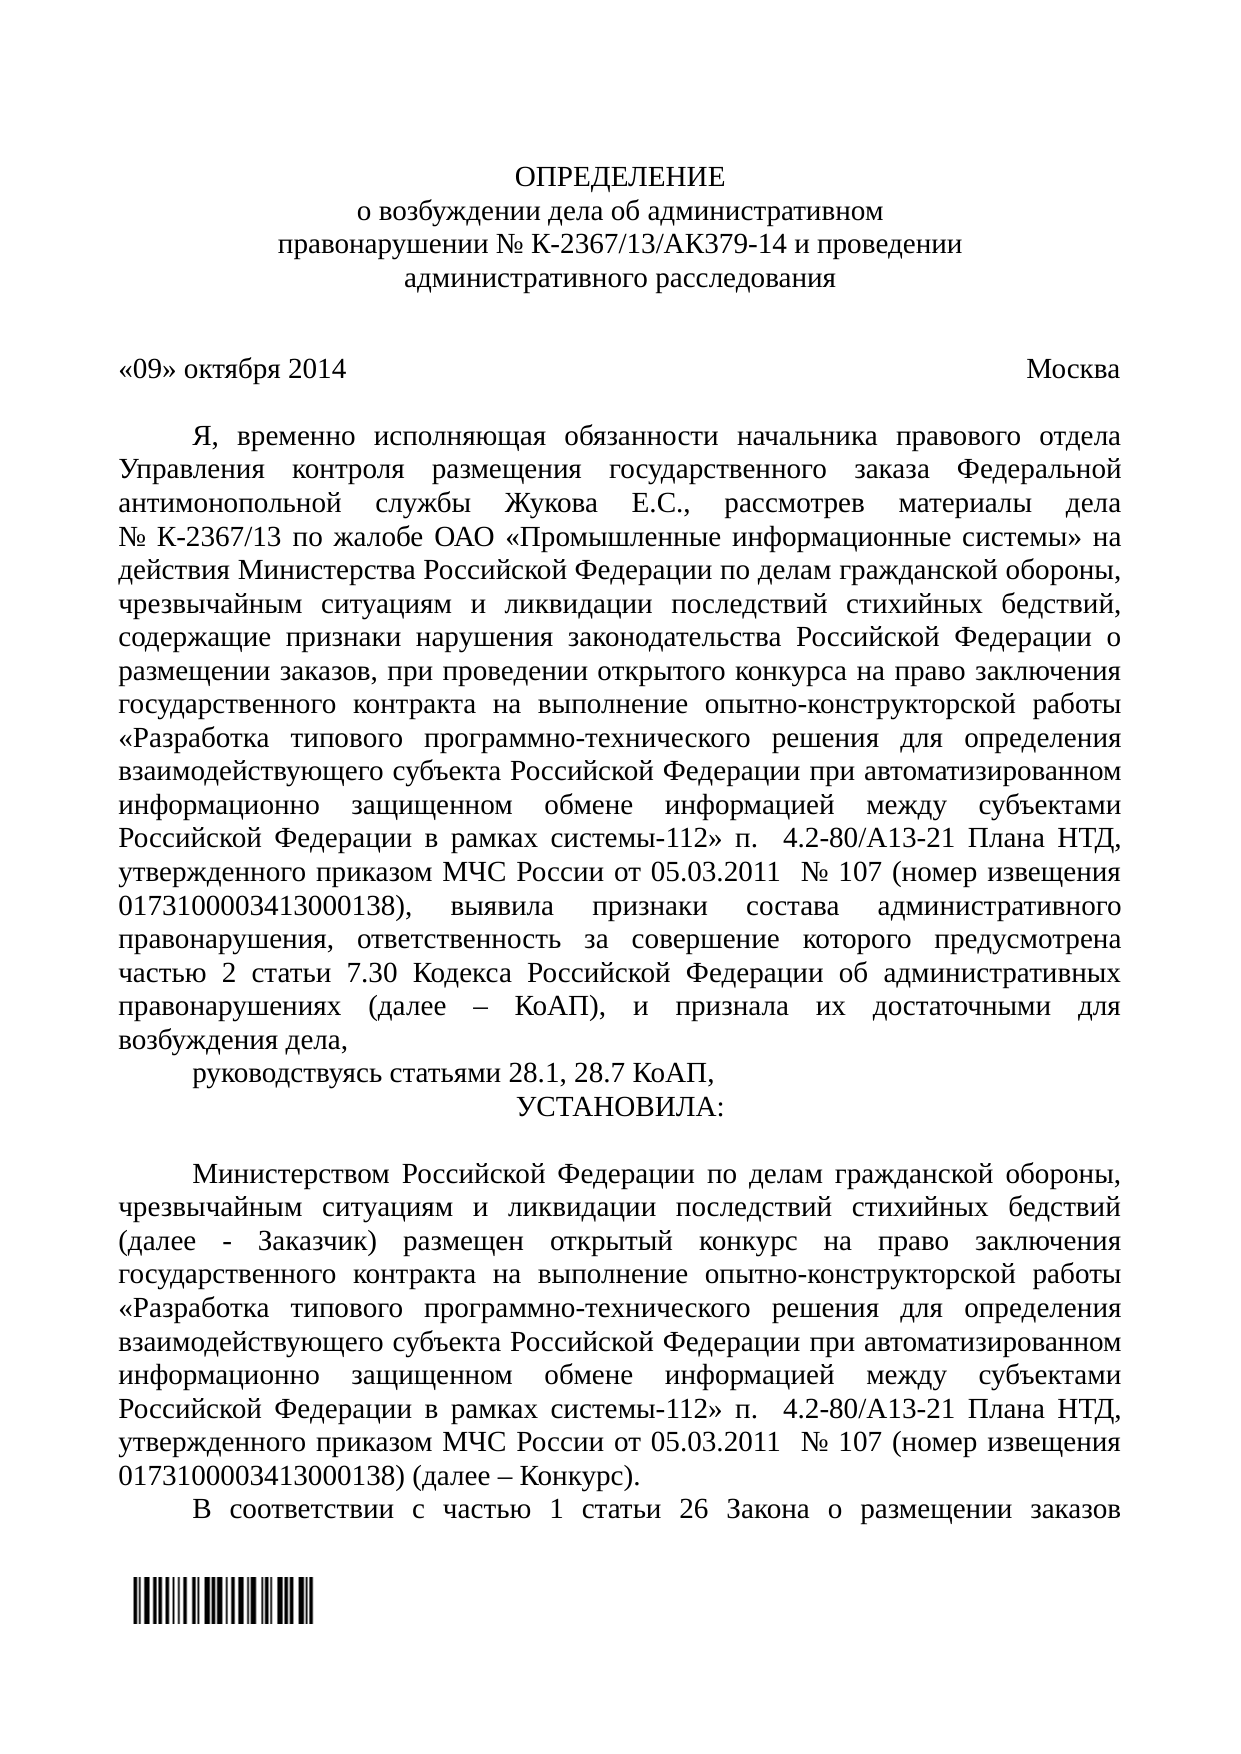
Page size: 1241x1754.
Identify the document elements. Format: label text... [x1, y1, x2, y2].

text Я, временно исполняющая обязанности начальника правового отдела Управления контроля размещения государственного заказа Федеральной антимонопольной службы Жукова Е.С., рассмотрев материалы дела № К-2367/13 по жалобе ОАО «Промышленные информационные системы» на действия Министерства Российской Федерации по делам гражданской обороны, чрезвычайным ситуациям и ликвидации последствий стихийных бедствий, содержащие признаки нарушения законодательства Российской Федерации о размещении заказов, при проведении открытого конкурса на право заключения государственного контракта на выполнение опытно-конструкторской работы «Разработка типового программно-технического решения для определения взаимодействующего субъекта Российской Федерации при автоматизированном информационно защищенном обмене информацией между субъектами Российской Федерации в рамках системы-112» п. 4.2-80/А13-21 Плана НТД, утвержденного приказом МЧС России от 05.03.2011 № 107 (номер извещения 0173100003413000138), выявила признаки состава административного правонарушения, ответственность за совершение которого предусмотрена частью 2 статьи 7.30 Кодекса Российской Федерации об административных правонарушениях (далее – КоАП), и признала их достаточными для возбуждения дела, [118, 418, 1122, 1055]
text «09» октября 2014 Москва [118, 351, 1122, 384]
text правонарушении № К-2367/13/АК379-14 и проведении [118, 226, 1122, 260]
picture [118, 1577, 331, 1624]
text о возбуждении дела об административном [118, 193, 1122, 226]
text УСТАНОВИЛА: [118, 1089, 1122, 1122]
text ОПРЕДЕЛЕНИЕ [118, 159, 1122, 193]
text В соответствии с частью 1 статьи 26 Закона о размещении заказов [118, 1491, 1122, 1525]
text руководствуясь статьями 28.1, 28.7 КоАП, [118, 1055, 1122, 1089]
text Министерством Российской Федерации по делам гражданской обороны, чрезвычайным ситуациям и ликвидации последствий стихийных бедствий (далее - Заказчик) размещен открытый конкурс на право заключения государственного контракта на выполнение опытно-конструкторской работы «Разработка типового программно-технического решения для определения взаимодействующего субъекта Российской Федерации при автоматизированном информационно защищенном обмене информацией между субъектами Российской Федерации в рамках системы-112» п. 4.2-80/А13-21 Плана НТД, утвержденного приказом МЧС России от 05.03.2011 № 107 (номер извещения 0173100003413000138) (далее – Конкурс). [118, 1156, 1122, 1491]
text административного расследования [118, 260, 1122, 293]
